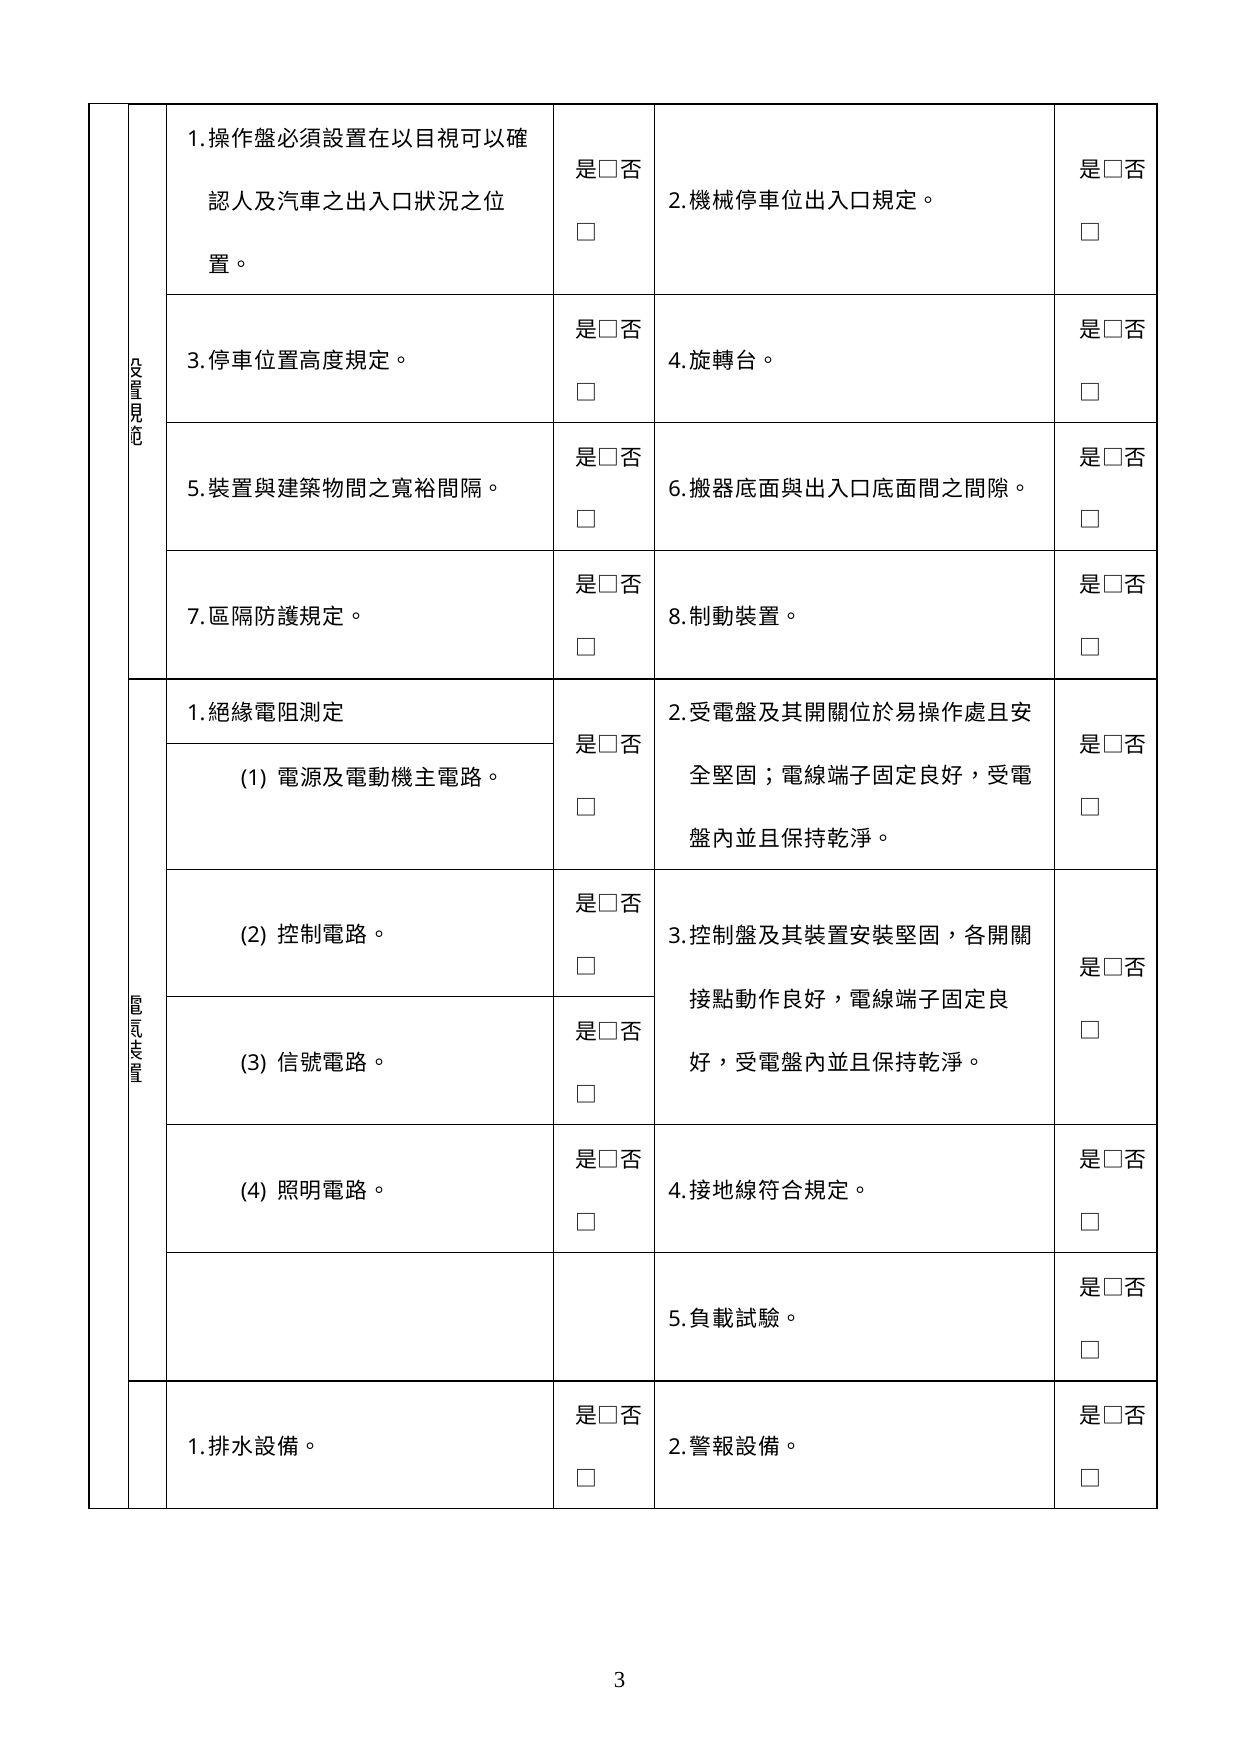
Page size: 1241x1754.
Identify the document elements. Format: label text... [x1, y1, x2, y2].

table_cell 6.搬器底面與出入口底面間之間隙。 [655, 423, 1054, 550]
table_cell 是□否□ [1055, 870, 1156, 1124]
table_cell 5.裝置與建築物間之寬裕間隔。 [167, 423, 553, 550]
table_cell 是□否□ [554, 1125, 654, 1252]
table_cell [167, 1253, 553, 1380]
table_cell 是□否□ [554, 423, 654, 550]
table_cell 是□否□ [1055, 680, 1156, 868]
table_cell 設置規範 [129, 105, 166, 678]
table_cell 是□否□ [554, 105, 654, 294]
table_cell 1.排水設備。 [167, 1382, 553, 1508]
table_cell 是□否□ [554, 680, 654, 868]
table_cell 2.警報設備。 [655, 1382, 1054, 1508]
table_cell 是□否□ [554, 1382, 654, 1508]
table_cell 是□否□ [554, 295, 654, 422]
table_cell 3.控制盤及其裝置安裝堅固，各開關接點動作良好，電線端子固定良好，受電盤內並且保持乾淨。 [655, 870, 1054, 1124]
table_cell [554, 1253, 654, 1380]
table_cell 附屬設備 [129, 1382, 166, 1508]
table_cell 是□否□ [554, 551, 654, 678]
table_cell 是□否□ [1055, 423, 1156, 550]
table_cell 1.操作盤必須設置在以目視可以確認人及汽車之出入口狀況之位置。 [167, 105, 553, 294]
table_cell 5.負載試驗。 [655, 1253, 1054, 1380]
table_cell 是□否□ [554, 870, 654, 996]
table_cell 是□否□ [1055, 551, 1156, 678]
table_cell (3)信號電路。 [167, 997, 553, 1124]
table_cell (2)控制電路。 [167, 870, 553, 996]
table_cell 是□否□ [1055, 295, 1156, 422]
table_cell 3.停車位置高度規定。 [167, 295, 553, 422]
table_cell (4)照明電路。 [167, 1125, 553, 1252]
table_cell 1.絕緣電阻測定 [167, 680, 553, 743]
table_cell 是□否□ [1055, 1253, 1156, 1380]
table_cell 4.旋轉台。 [655, 295, 1054, 422]
table_cell 2.受電盤及其開關位於易操作處且安全堅固；電線端子固定良好，受電盤內並且保持乾淨。 [655, 680, 1054, 868]
table_cell 2.機械停車位出入口規定。 [655, 105, 1054, 294]
table_cell (1)電源及電動機主電路。 [167, 744, 553, 868]
table_cell 共同部分 [90, 104, 128, 1508]
table_cell 4.接地線符合規定。 [655, 1125, 1054, 1252]
table_cell 是□否□ [554, 997, 654, 1124]
table_cell 是□否□ [1055, 1125, 1156, 1252]
table_cell 8.制動裝置。 [655, 551, 1054, 678]
table_cell 是□否□ [1055, 105, 1156, 294]
table_cell 電氣裝置 [129, 680, 166, 1380]
table_cell 是□否□ [1055, 1382, 1156, 1508]
table_cell 7.區隔防護規定。 [167, 551, 553, 678]
